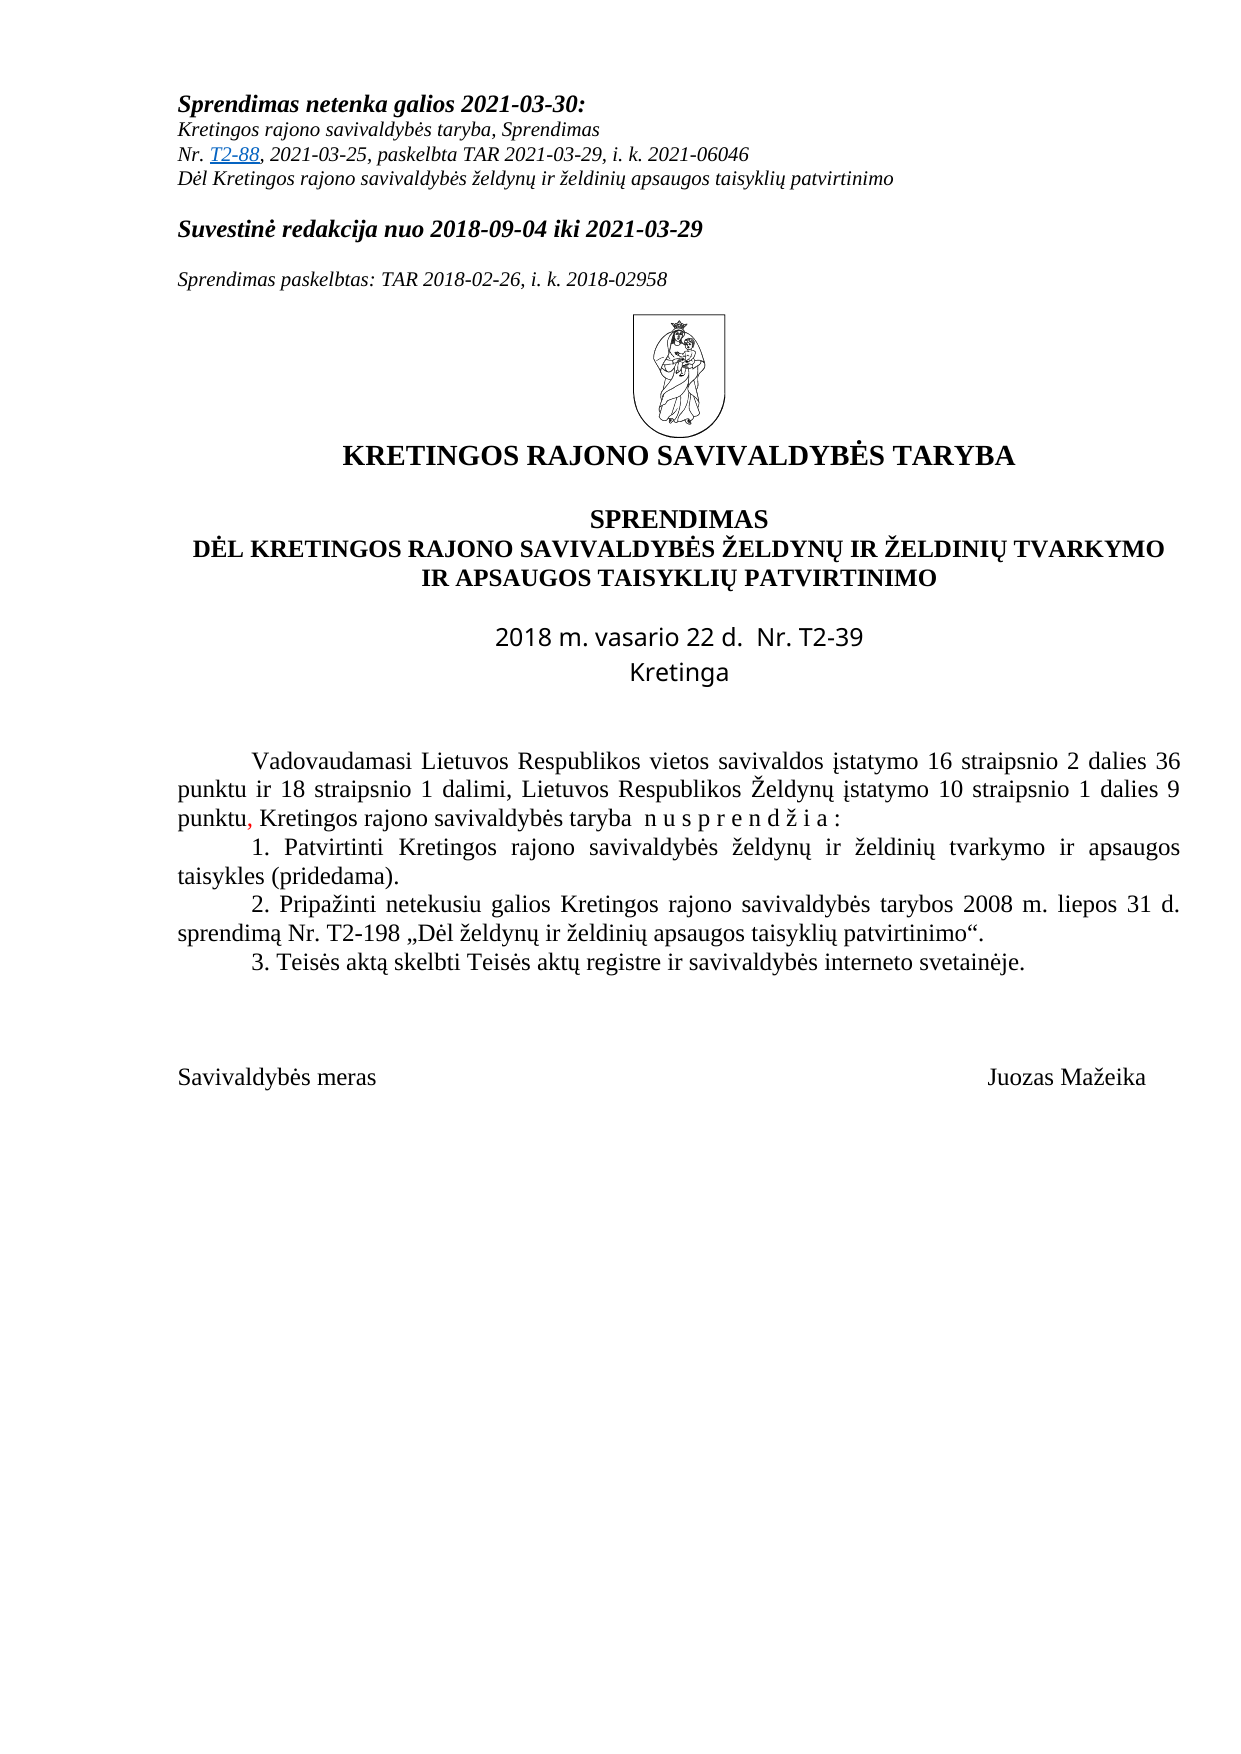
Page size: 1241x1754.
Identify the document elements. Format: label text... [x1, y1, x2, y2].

text KRETINGOS RAJONO SAVIVALDYBĖS taryba [177, 438, 1181, 472]
text Sprendimas netenka galios 2021-03-30: [177, 89, 1181, 117]
text Suvestinė redakcija nuo 2018-09-04 iki 2021-03-29 [177, 214, 1181, 242]
text Dėl Kretingos rajono savivaldybės želdynų ir želdinių apsaugos taisyklių patvirtinimo [177, 166, 1181, 189]
text Kretinga [177, 654, 1181, 688]
text 3. Teisės aktą skelbti Teisės aktų registre ir savivaldybės interneto svetainėje. [177, 947, 1181, 976]
text DĖL KRETINGOS RAJONO SAVIVALDYBĖS ŽELDYNŲ IR ŽELDINIŲ TVARKYMO IR APSAUGOS TAISYKLIŲ PATVIRTINIMO [177, 534, 1181, 591]
text Nr. T2-88, 2021-03-25, paskelbta TAR 2021-03-29, i. k. 2021-06046 [177, 141, 1181, 166]
text Savivaldybės meras Juozas Mažeika [177, 1062, 1181, 1091]
text SPRENDIMAS [177, 503, 1181, 534]
text Vadovaudamasi Lietuvos Respublikos vietos savivaldos įstatymo 16 straipsnio 2 dalies 36 punktu ir 18 straipsnio 1 dalimi, Lietuvos Respublikos Želdynų įstatymo 10 straipsnio 1 dalies 9 punktu, Kretingos rajono savivaldybės taryba n u s p r e n d ž i a : [177, 746, 1181, 832]
text 2. Pripažinti netekusiu galios Kretingos rajono savivaldybės tarybos 2008 m. liepos 31 d. sprendimą Nr. T2-198 „Dėl želdynų ir želdinių apsaugos taisyklių patvirtinimo“. [177, 889, 1181, 947]
text Kretingos rajono savivaldybės taryba, Sprendimas [177, 117, 1181, 141]
text Sprendimas paskelbtas: TAR 2018-02-26, i. k. 2018-02958 [177, 266, 1181, 291]
text 1. Patvirtinti Kretingos rajono savivaldybės želdynų ir želdinių tvarkymo ir apsaugos taisykles (pridedama). [177, 832, 1181, 889]
text 2018 m. vasario 22 d. Nr. T2-39 [177, 620, 1181, 654]
